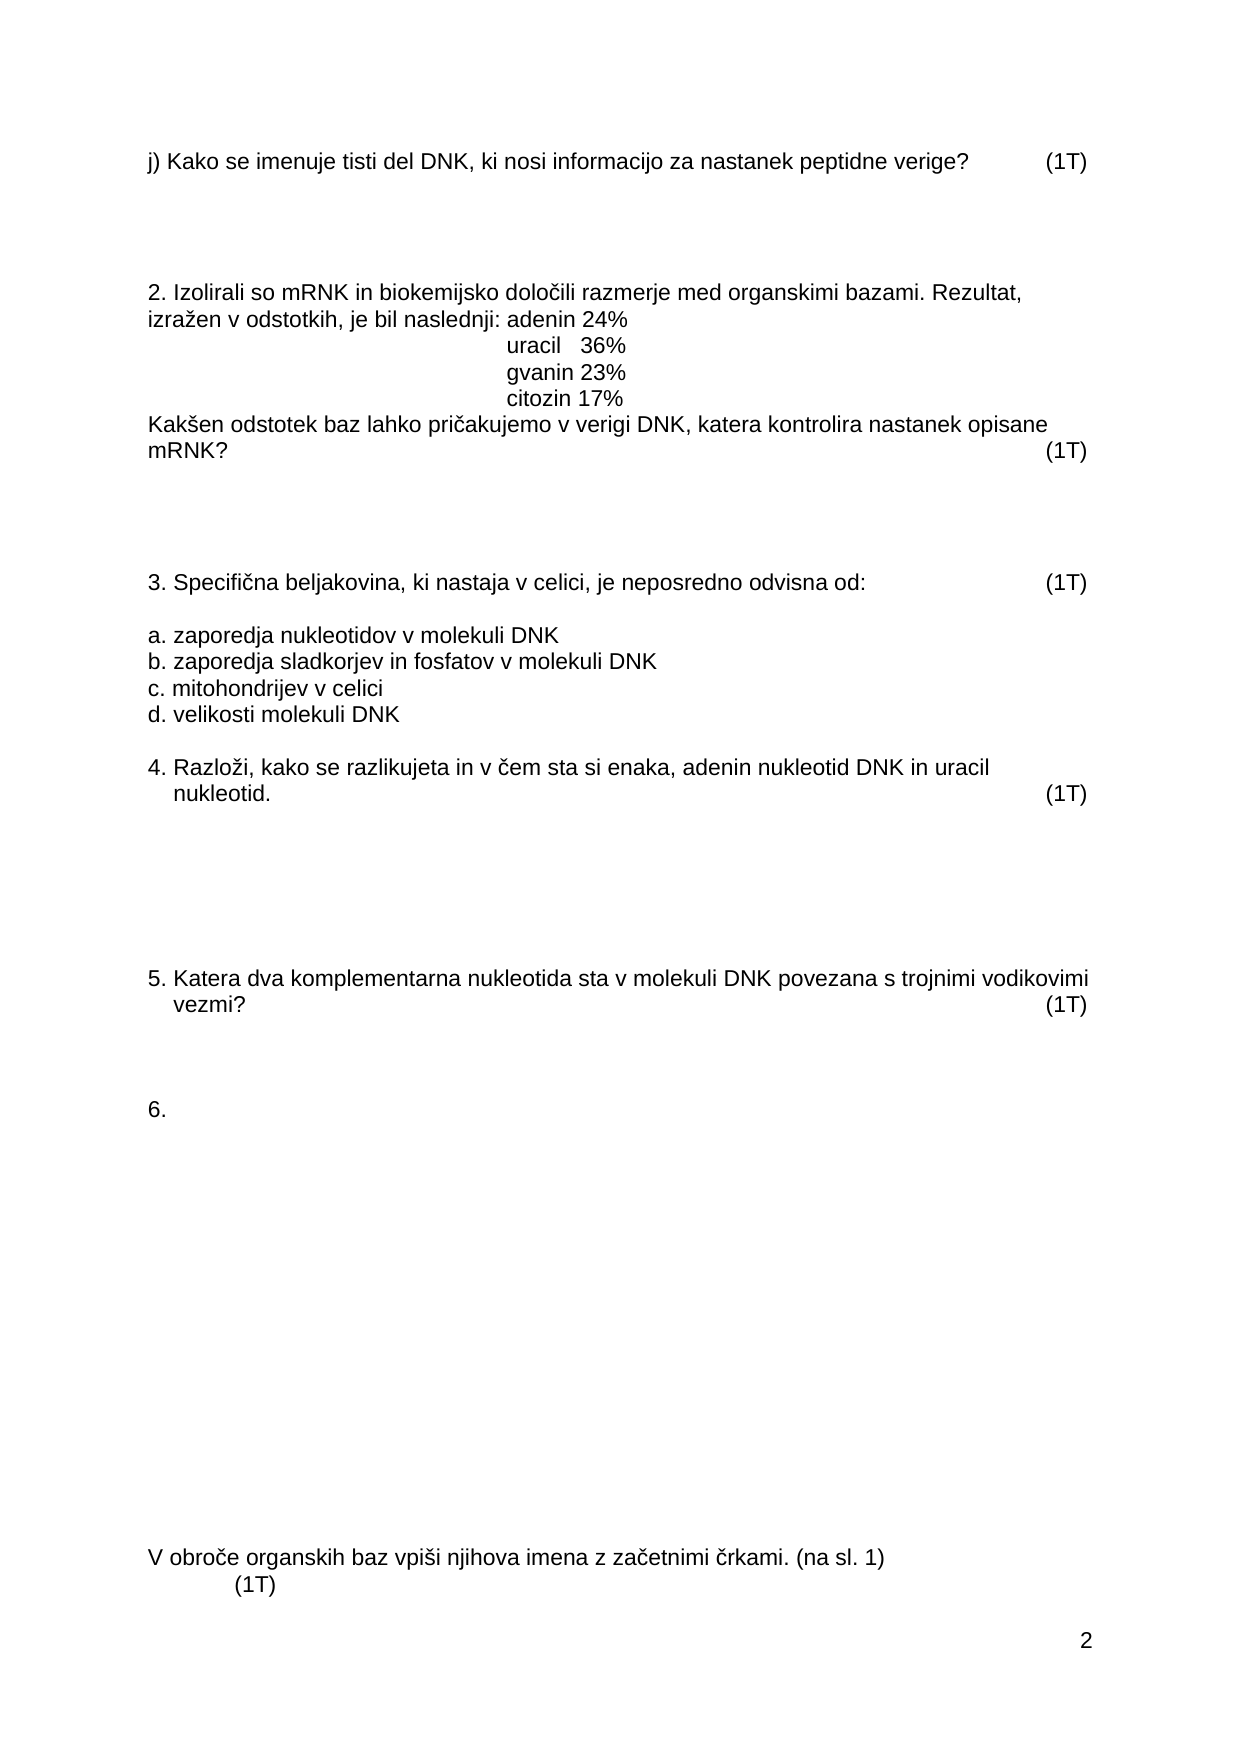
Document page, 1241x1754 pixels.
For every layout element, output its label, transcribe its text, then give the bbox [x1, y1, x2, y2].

text vezmi? (1T) [148, 991, 1093, 1017]
text 2. Izolirali so mRNK in biokemijsko določili razmerje med organskimi bazami. Rezultat, izražen v odstotkih, je bil naslednji: adenin 24% [148, 279, 1093, 332]
text d. velikosti molekuli DNK [148, 701, 1093, 727]
text 6. [148, 1096, 1093, 1123]
text Kakšen odstotek baz lahko pričakujemo v verigi DNK, katera kontrolira nastanek opisane mRNK? (1T) [148, 411, 1093, 464]
text j) Kako se imenuje tisti del DNK, ki nosi informacijo za nastanek peptidne verige? (1T) [148, 148, 1093, 174]
text a. zaporedja nukleotidov v molekuli DNK [148, 622, 1093, 648]
text b. zaporedja sladkorjev in fosfatov v molekuli DNK [148, 648, 1093, 675]
text c. mitohondrijev v celici [148, 675, 1093, 701]
text citozin 17% [148, 385, 1093, 411]
text V obroče organskih baz vpiši njihova imena z začetnimi črkami. (na sl. 1) (1T) [148, 1544, 1093, 1597]
text 3. Specifična beljakovina, ki nastaja v celici, je neposredno odvisna od: (1T) [148, 569, 1093, 596]
text 4. Razloži, kako se razlikujeta in v čem sta si enaka, adenin nukleotid DNK in uracil [148, 754, 1093, 780]
text nukleotid. (1T) [148, 780, 1093, 806]
text gvanin 23% [148, 358, 1093, 385]
text 5. Katera dva komplementarna nukleotida sta v molekuli DNK povezana s trojnimi vodikovimi [148, 964, 1093, 991]
text uracil 36% [148, 332, 1093, 358]
